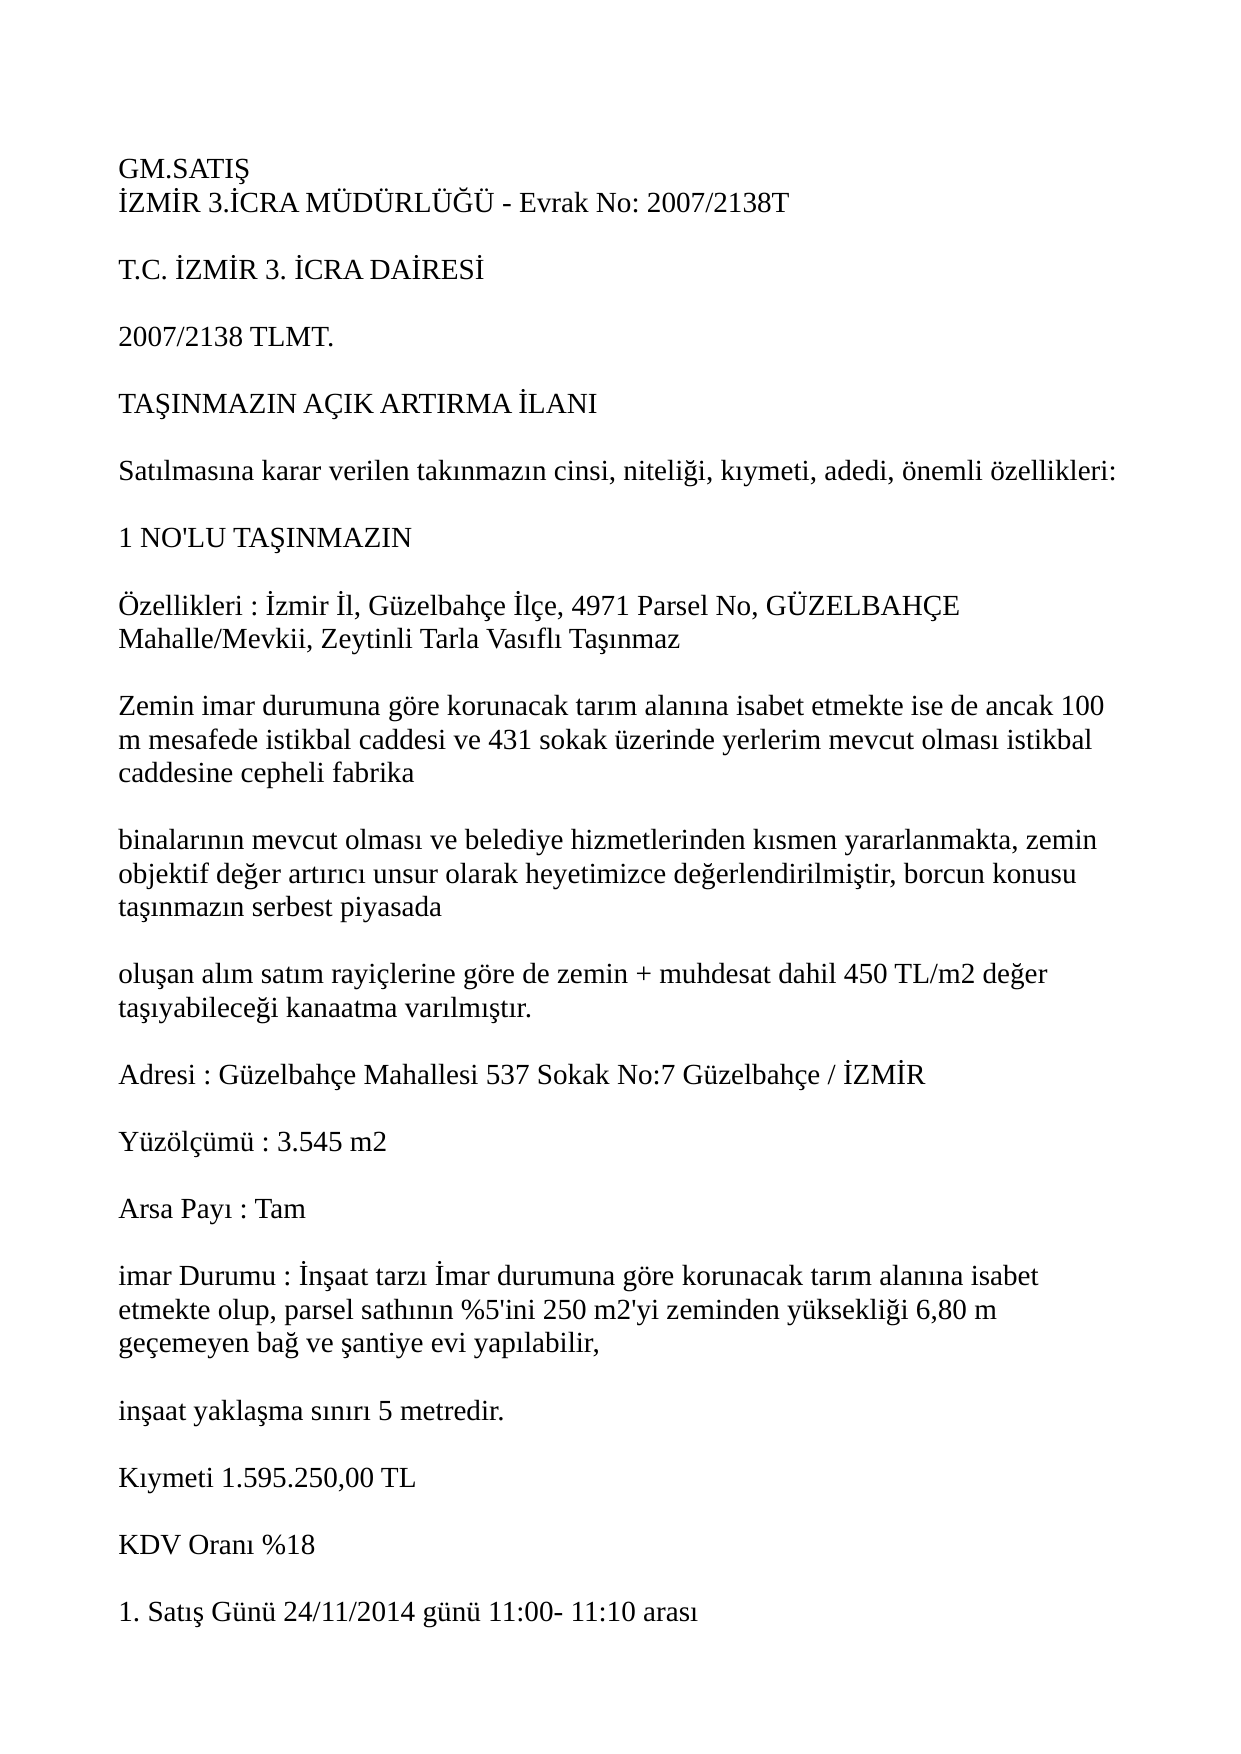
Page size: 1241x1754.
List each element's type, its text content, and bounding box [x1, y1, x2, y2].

text GM.SATIŞ [118, 118, 1122, 185]
text 1. Satış Günü 24/11/2014 günü 11:00- 11:10 arası [118, 1594, 1122, 1627]
text TAŞINMAZIN AÇIK ARTIRMA İLANI [118, 386, 1122, 420]
text binalarının mevcut olması ve belediye hizmetlerinden kısmen yararlanmakta, zemin objektif değer artırıcı unsur olarak heyetimizce değerlendirilmiştir, borcun konusu taşınmazın serbest piyasada [118, 822, 1122, 923]
text oluşan alım satım rayiçlerine göre de zemin + muhdesat dahil 450 TL/m2 değer taşıyabileceği kanaatma varılmıştır. [118, 957, 1122, 1024]
text Yüzölçümü : 3.545 m2 [118, 1124, 1122, 1158]
text imar Durumu : İnşaat tarzı İmar durumuna göre korunacak tarım alanına isabet etmekte olup, parsel sathının %5'ini 250 m2'yi zeminden yüksekliği 6,80 m geçemeyen bağ ve şantiye evi yapılabilir, [118, 1258, 1122, 1359]
text İZMİR 3.İCRA MÜDÜRLÜĞÜ - Evrak No: 2007/2138T [118, 185, 1122, 219]
text Özellikleri : İzmir İl, Güzelbahçe İlçe, 4971 Parsel No, GÜZELBAHÇE Mahalle/Mevkii, Zeytinli Tarla Vasıflı Taşınmaz [118, 588, 1122, 655]
text 2007/2138 TLMT. [118, 319, 1122, 353]
text Zemin imar durumuna göre korunacak tarım alanına isabet etmekte ise de ancak 100 m mesafede istikbal caddesi ve 431 sokak üzerinde yerlerim mevcut olması istikbal caddesine cepheli fabrika [118, 688, 1122, 789]
text Arsa Payı : Tam [118, 1191, 1122, 1225]
text inşaat yaklaşma sınırı 5 metredir. [118, 1393, 1122, 1426]
text 1 NO'LU TAŞINMAZIN [118, 521, 1122, 554]
text Kıymeti 1.595.250,00 TL [118, 1460, 1122, 1493]
text Adresi : Güzelbahçe Mahallesi 537 Sokak No:7 Güzelbahçe / İZMİR [118, 1057, 1122, 1091]
text Satılmasına karar verilen takınmazın cinsi, niteliği, kıymeti, adedi, önemli özellikleri: [118, 453, 1122, 487]
text KDV Oranı %18 [118, 1527, 1122, 1560]
text T.C. İZMİR 3. İCRA DAİRESİ [118, 252, 1122, 286]
